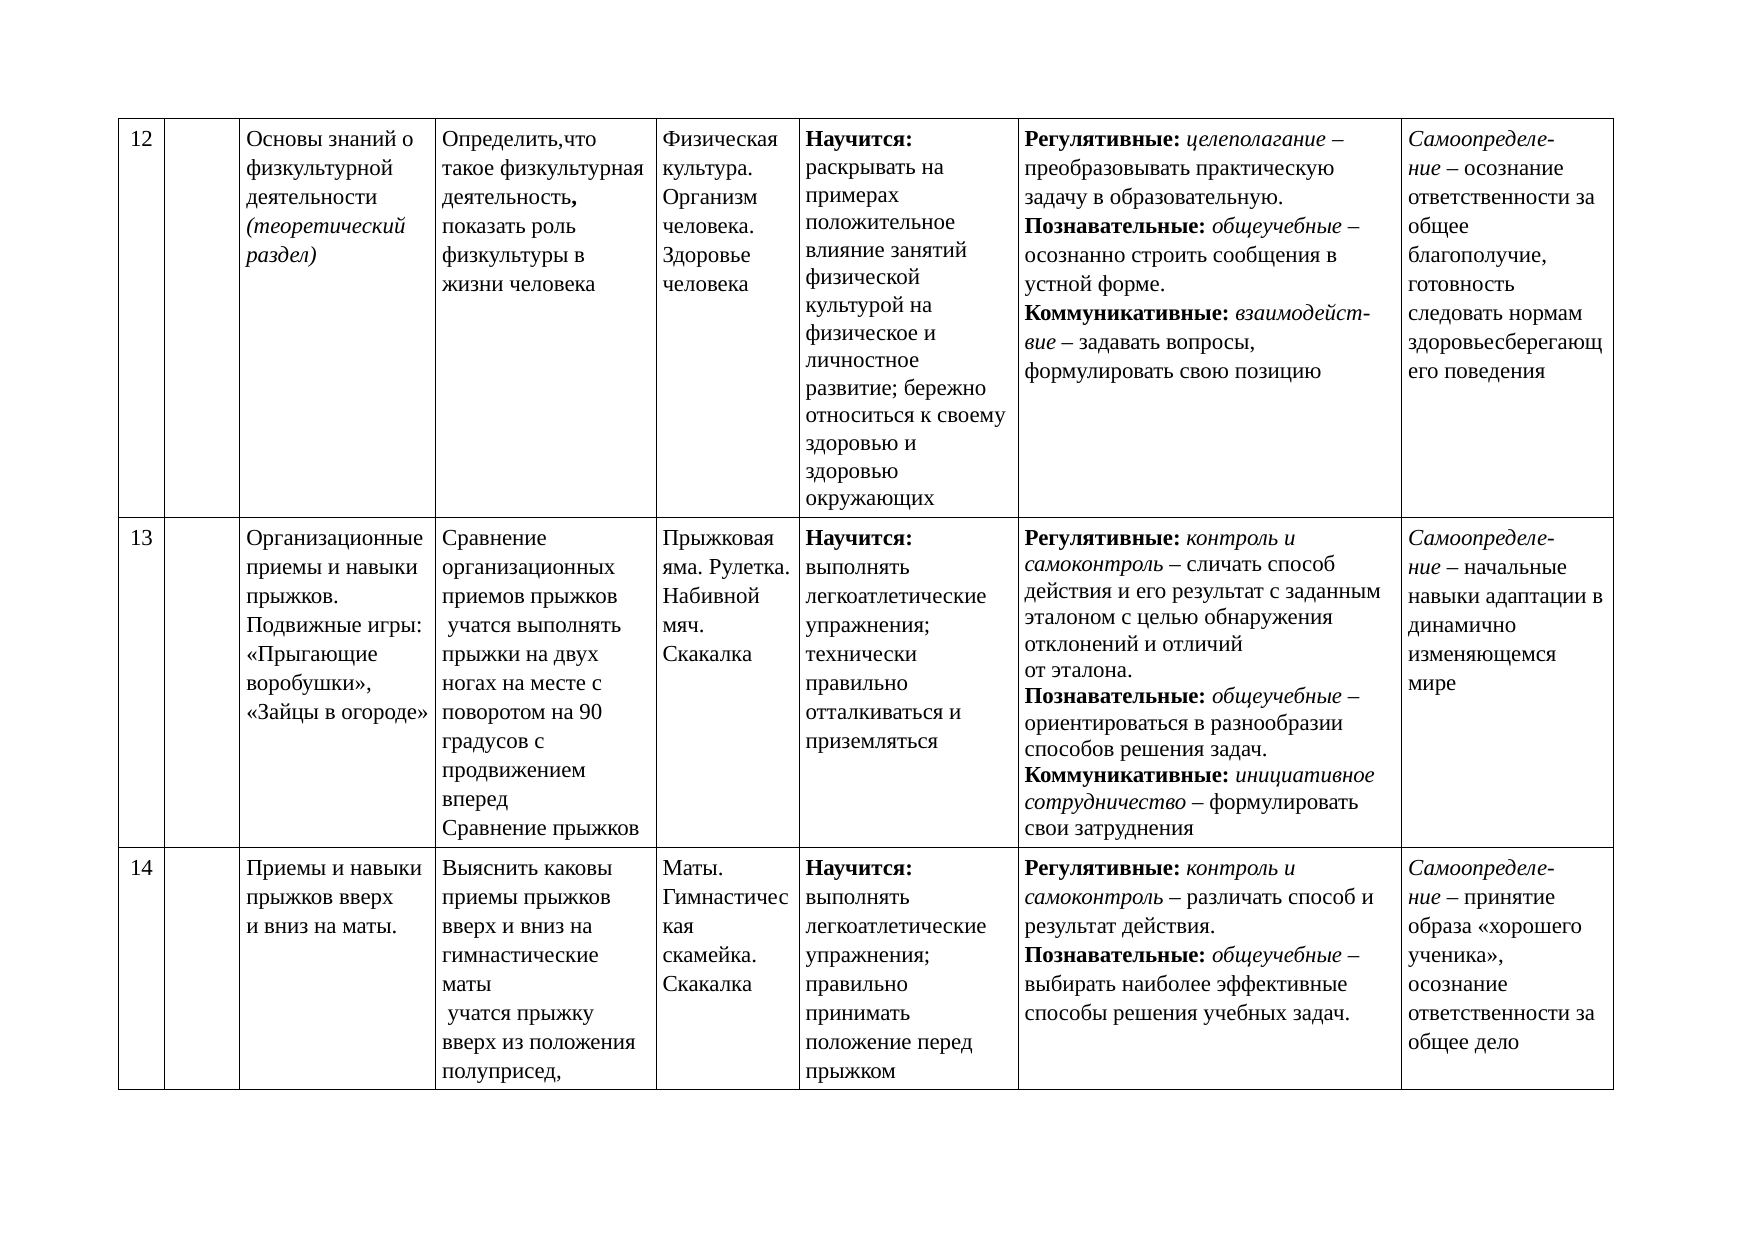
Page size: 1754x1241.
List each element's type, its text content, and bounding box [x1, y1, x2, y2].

table_cell [165, 848, 239, 1089]
table_cell Приемы и навыки прыжков вверх и вниз на маты. [240, 848, 435, 1089]
table_cell 12 [119, 119, 164, 517]
table_cell Научится: раскрывать на примерах положительное влияние занятий физической культурой на физическое и личностное развитие; бережно относиться к своему здоровью и здоровью окружающих [800, 119, 1018, 517]
table_cell Регулятивные: целеполагание – преобразовывать практическую задачу в образовательную. Познавательные: общеучебные – осознанно строить сообщения в устной форме. Коммуникативные: взаимодейст- вие – задавать вопросы, формулировать свою позицию [1019, 119, 1401, 517]
table_cell Определить,что такое физкультурная деятельность, показать роль физкультуры в жизни человека [436, 119, 656, 517]
table_cell 14 [119, 848, 164, 1089]
table_cell Организационные приемы и навыки прыжков. Подвижные игры: «Прыгающие воробушки», «Зайцы в огороде» [240, 518, 435, 847]
table_cell Физическая культура. Организм человека. Здоровье человека [657, 119, 799, 517]
table_cell Самоопределе- ние – принятие образа «хорошего ученика», осознание ответственности за общее дело [1402, 848, 1613, 1089]
table_cell Самоопределе- ние – начальные навыки адаптации в динамично изменяющемся мире [1402, 518, 1613, 847]
table_cell Выяснить каковы приемы прыжков вверх и вниз на гимнастические маты учатся прыжку вверх из положения полуприсед, [436, 848, 656, 1089]
table_cell Регулятивные: контроль и самоконтроль – сличать способ действия и его результат с заданным эталоном с целью обнаружения отклонений и отличий от эталона. Познавательные: общеучебные – ориентироваться в разнообразии способов решения задач. Коммуникативные: инициативное сотрудничество – формулировать свои затруднения [1019, 518, 1401, 847]
table_cell Регулятивные: контроль и самоконтроль – различать способ и результат действия. Познавательные: общеучебные – выбирать наиболее эффективные способы решения учебных задач. [1019, 848, 1401, 1089]
table_cell [165, 518, 239, 847]
table_cell [165, 119, 239, 517]
table_cell 13 [119, 518, 164, 847]
table_cell Основы знаний о физкультурной деятельности (теоретический раздел) [240, 119, 435, 517]
table_cell Научится: выполнять легкоатлетические упражнения; правильно принимать положение перед прыжком [800, 848, 1018, 1089]
table_cell Прыжковая яма. Рулетка. Набивной мяч. Скакалка [657, 518, 799, 847]
table_cell Научится: выполнять легкоатлетические упражнения; технически правильно отталкиваться и приземляться [800, 518, 1018, 847]
table_cell Сравнение организационных приемов прыжков учатся выполнять прыжки на двух ногах на месте с поворотом на 90 градусов с продвижением вперед Сравнение прыжков [436, 518, 656, 847]
table_cell Самоопределе- ние – осознание ответственности за общее благополучие, готовность следовать нормам здоровьесберегающего поведения [1402, 119, 1613, 517]
table_cell Маты. Гимнастическая скамейка. Скакалка [657, 848, 799, 1089]
